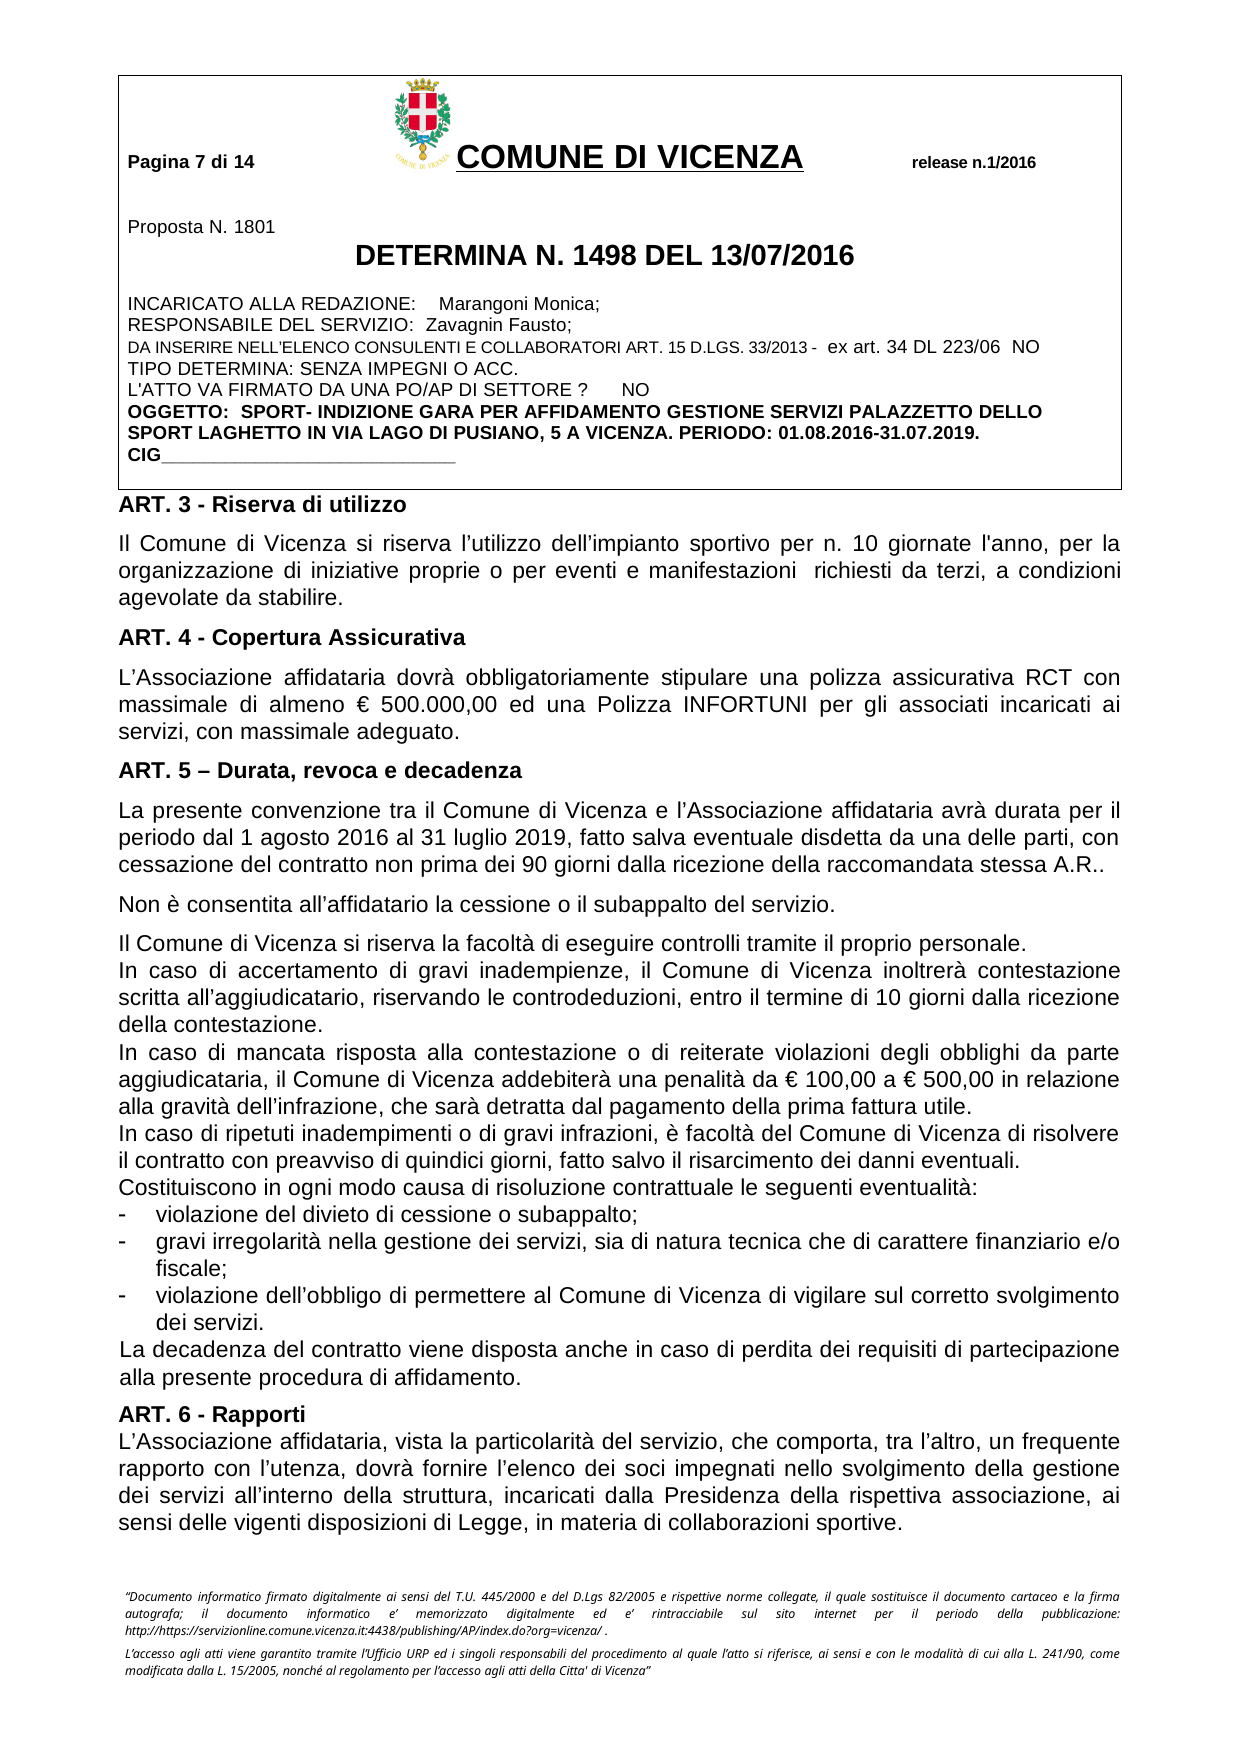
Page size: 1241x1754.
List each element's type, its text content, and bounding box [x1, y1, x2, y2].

list gravi irregolarità nella gestione dei servizi, sia di natura tecnica che di carattere finanziario e/o fiscale; [118, 1227, 1122, 1282]
text In caso di ripetuti inadempimenti o di gravi infrazioni, è facoltà del Comune di Vicenza di risolvere il contratto con preavviso di quindici giorni, fatto salvo il risarcimento dei danni eventuali. [118, 1119, 1122, 1173]
text In caso di accertamento di gravi inadempienze, il Comune di Vicenza inoltrerà contestazione scritta all’aggiudicatario, riservando le controdeduzioni, entro il termine di 10 giorni dalla ricezione della contestazione. [118, 957, 1122, 1038]
text ART. 6 - Rapporti [118, 1390, 1122, 1427]
text L’Associazione affidataria dovrà obbligatoriamente stipulare una polizza assicurativa RCT con massimale di almeno € 500.000,00 ed una Polizza INFORTUNI per gli associati incaricati ai servizi, con massimale adeguato. [118, 663, 1122, 744]
text ART. 3 - Riserva di utilizzo [118, 490, 1122, 517]
text ART. 5 – Durata, revoca e decadenza [118, 757, 1122, 784]
text La presente convenzione tra il Comune di Vicenza e l’Associazione affidataria avrà durata per il periodo dal 1 agosto 2016 al 31 luglio 2019, fatto salva eventuale disdetta da una delle parti, con cessazione del contratto non prima dei 90 giorni dalla ricezione della raccomandata stessa A.R.. [118, 796, 1122, 877]
text Il Comune di Vicenza si riserva la facoltà di eseguire controlli tramite il proprio personale. [118, 929, 1122, 957]
text Non è consentita all’affidatario la cessione o il subappalto del servizio. [118, 890, 1122, 917]
text L’Associazione affidataria, vista la particolarità del servizio, che comporta, tra l’altro, un frequente rapporto con l’utenza, dovrà fornire l’elenco dei soci impegnati nello svolgimento della gestione dei servizi all’interno della struttura, incaricati dalla Presidenza della rispettiva associazione, ai sensi delle vigenti disposizioni di Legge, in materia di collaborazioni sportive. [118, 1427, 1122, 1536]
text Il Comune di Vicenza si riserva l’utilizzo dell’impianto sportivo per n. 10 giornate l'anno, per la organizzazione di iniziative proprie o per eventi e manifestazioni richiesti da terzi, a condizioni agevolate da stabilire. [118, 529, 1122, 611]
text Costituiscono in ogni modo causa di risoluzione contrattuale le seguenti eventualità: [118, 1173, 1122, 1200]
list violazione dell’obbligo di permettere al Comune di Vicenza di vigilare sul corretto svolgimento dei servizi. [118, 1282, 1122, 1336]
text In caso di mancata risposta alla contestazione o di reiterate violazioni degli obblighi da parte aggiudicataria, il Comune di Vicenza addebiterà una penalità da € 100,00 a € 500,00 in relazione alla gravità dell’infrazione, che sarà detratta dal pagamento della prima fattura utile. [118, 1038, 1122, 1119]
picture [394, 78, 451, 169]
list La decadenza del contratto viene disposta anche in caso di perdita dei requisiti di partecipazione alla presente procedura di affidamento. [119, 1336, 1122, 1390]
text ART. 4 - Copertura Assicurativa [118, 623, 1122, 650]
list violazione del divieto di cessione o subappalto; [118, 1200, 1122, 1227]
